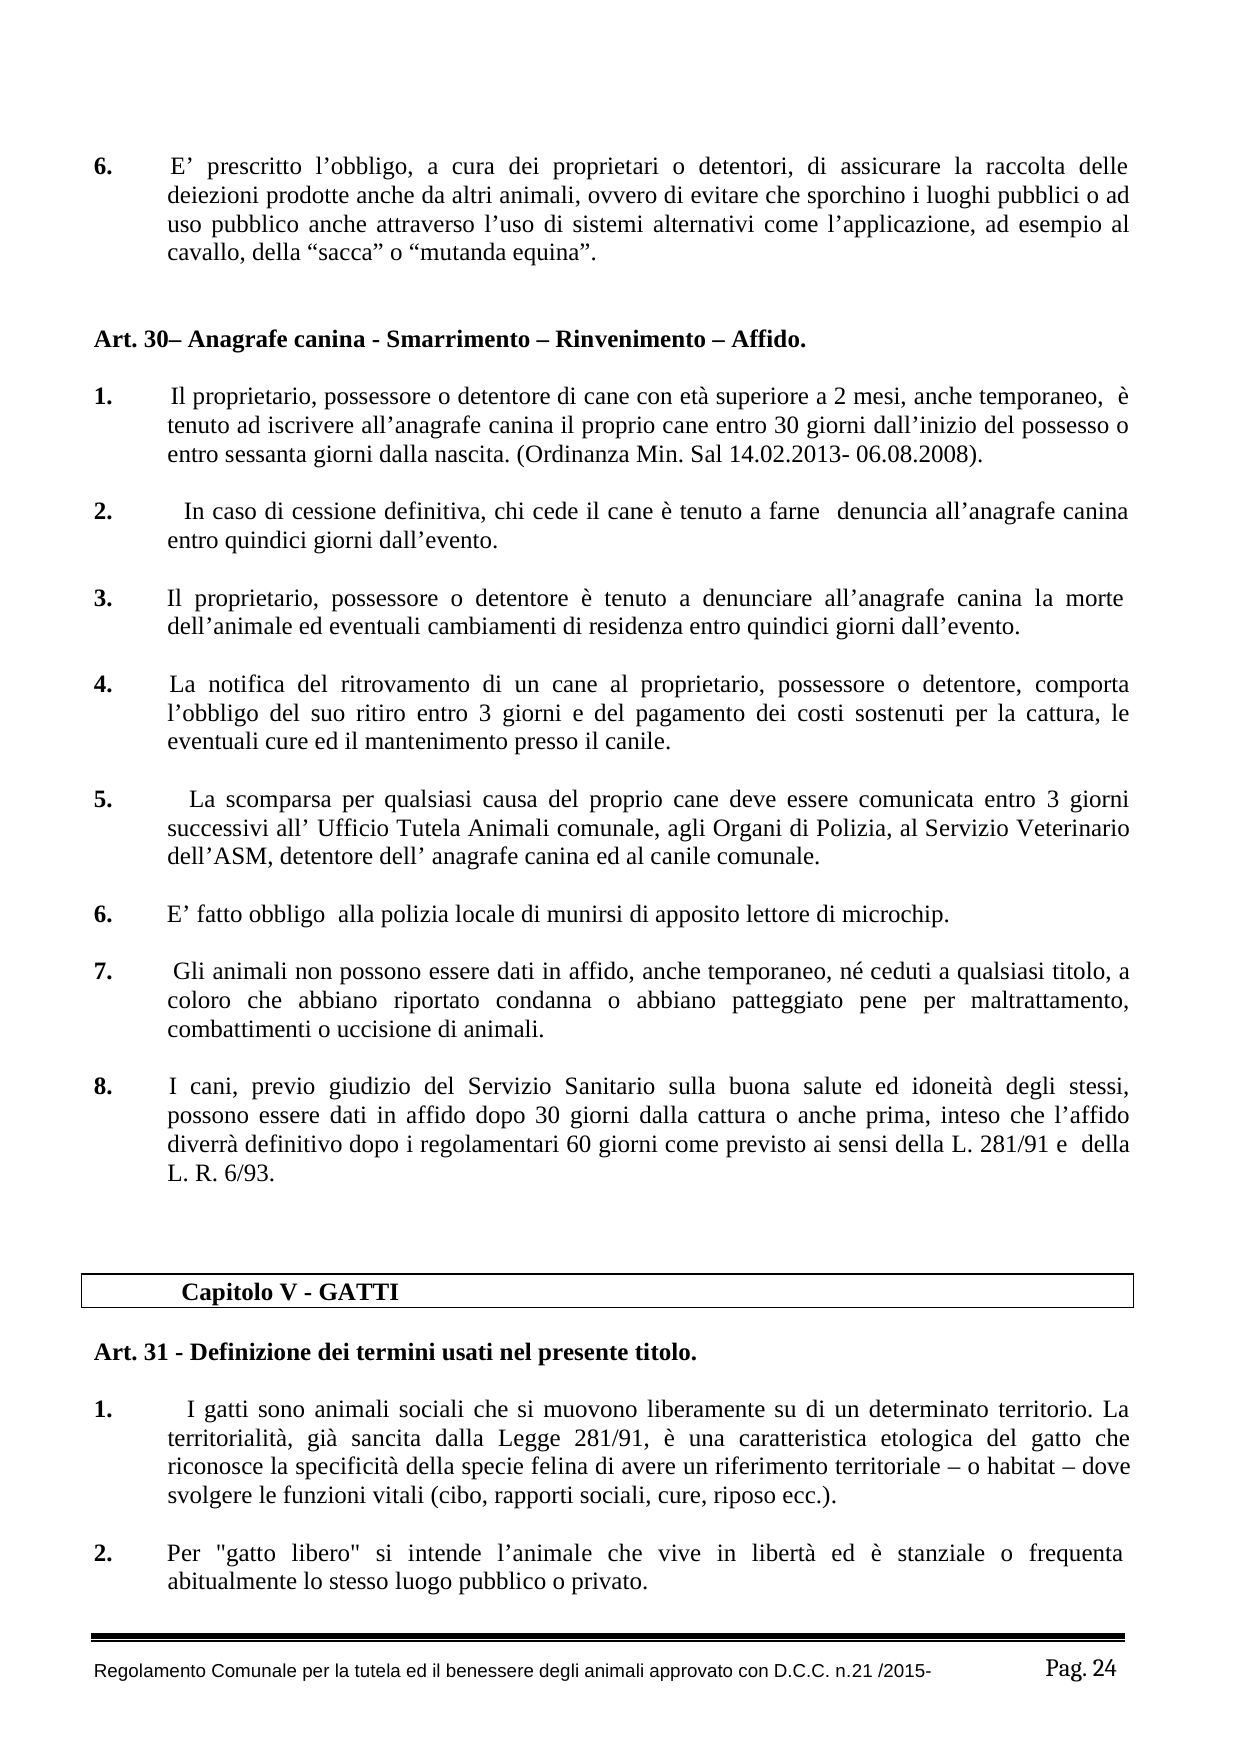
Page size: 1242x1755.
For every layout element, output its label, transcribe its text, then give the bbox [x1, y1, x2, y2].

text 4. La notifica del ritrovamento di un cane al proprietario, possessore o detentore, comporta l’obbligo del suo ritiro entro 3 giorni e del pagamento dei costi sostenuti per la cattura, le eventuali cure ed il mantenimento presso il canile. [94, 669, 1130, 755]
text 3. Il proprietario, possessore o detentore è tenuto a denunciare all’anagrafe canina la morte [94, 583, 1144, 611]
text 2. In caso di cessione definitiva, chi cede il cane è tenuto a farne denuncia all’anagrafe canina entro quindici giorni dall’evento. [94, 496, 1129, 554]
text 1. Il proprietario, possessore o detentore di cane con età superiore a 2 mesi, anche temporaneo, è tenuto ad iscrivere all’anagrafe canina il proprio cane entro 30 giorni dall’inizio del possesso o entro sessanta giorni dalla nascita. (Ordinanza Min. Sal 14.02.2013- 06.08.2008). [94, 381, 1129, 467]
text 7. Gli animali non possono essere dati in affido, anche temporaneo, né ceduti a qualsiasi titolo, a coloro che abbiano riportato condanna o abbiano patteggiato pene per maltrattamento, combattimenti o uccisione di animali. [94, 956, 1129, 1043]
text dell’animale ed eventuali cambiamenti di residenza entro quindici giorni dall’evento. [167, 611, 1144, 640]
text 5. La scomparsa per qualsiasi causa del proprio cane deve essere comunicata entro 3 giorni successivi all’ Ufficio Tutela Animali comunale, agli Organi di Polizia, al Servizio Veterinario dell’ASM, detentore dell’ anagrafe canina ed al canile comunale. [94, 784, 1130, 870]
text 8. I cani, previo giudizio del Servizio Sanitario sulla buona salute ed idoneità degli stessi, possono essere dati in affido dopo 30 giorni dalla cattura o anche prima, inteso che l’affido diverrà definitivo dopo i regolamentari 60 giorni come previsto ai sensi della L. 281/91 e della L. R. 6/93. [94, 1071, 1130, 1186]
text Capitolo V - GATTI [181, 1276, 1133, 1305]
text Art. 30– Anagrafe canina - Smarrimento – Rinvenimento – Affido. [94, 324, 1144, 353]
text abitualmente lo stesso luogo pubblico o privato. [167, 1566, 1144, 1595]
text 6. E’ fatto obbligo alla polizia locale di munirsi di apposito lettore di microchip. [94, 899, 1144, 928]
text 2. Per "gatto libero" si intende l’animale che vive in libertà ed è stanziale o frequenta [94, 1538, 1144, 1566]
text 6. E’ prescritto l’obbligo, a cura dei proprietari o detentori, di assicurare la raccolta delle deiezioni prodotte anche da altri animali, ovvero di evitare che sporchino i luoghi pubblici o ad uso pubblico anche attraverso l’uso di sistemi alternativi come l’applicazione, ad esempio al cavallo, della “sacca” o “mutanda equina”. [94, 151, 1129, 266]
text Art. 31 - Definizione dei termini usati nel presente titolo. [94, 1337, 1144, 1366]
text 1. I gatti sono animali sociali che si muovono liberamente su di un determinato territorio. La territorialità, già sancita dalla Legge 281/91, è una caratteristica etologica del gatto che riconosce la specificità della specie felina di avere un riferimento territoriale – o habitat – dove svolgere le funzioni vitali (cibo, rapporti sociali, cure, riposo ecc.). [94, 1394, 1130, 1509]
